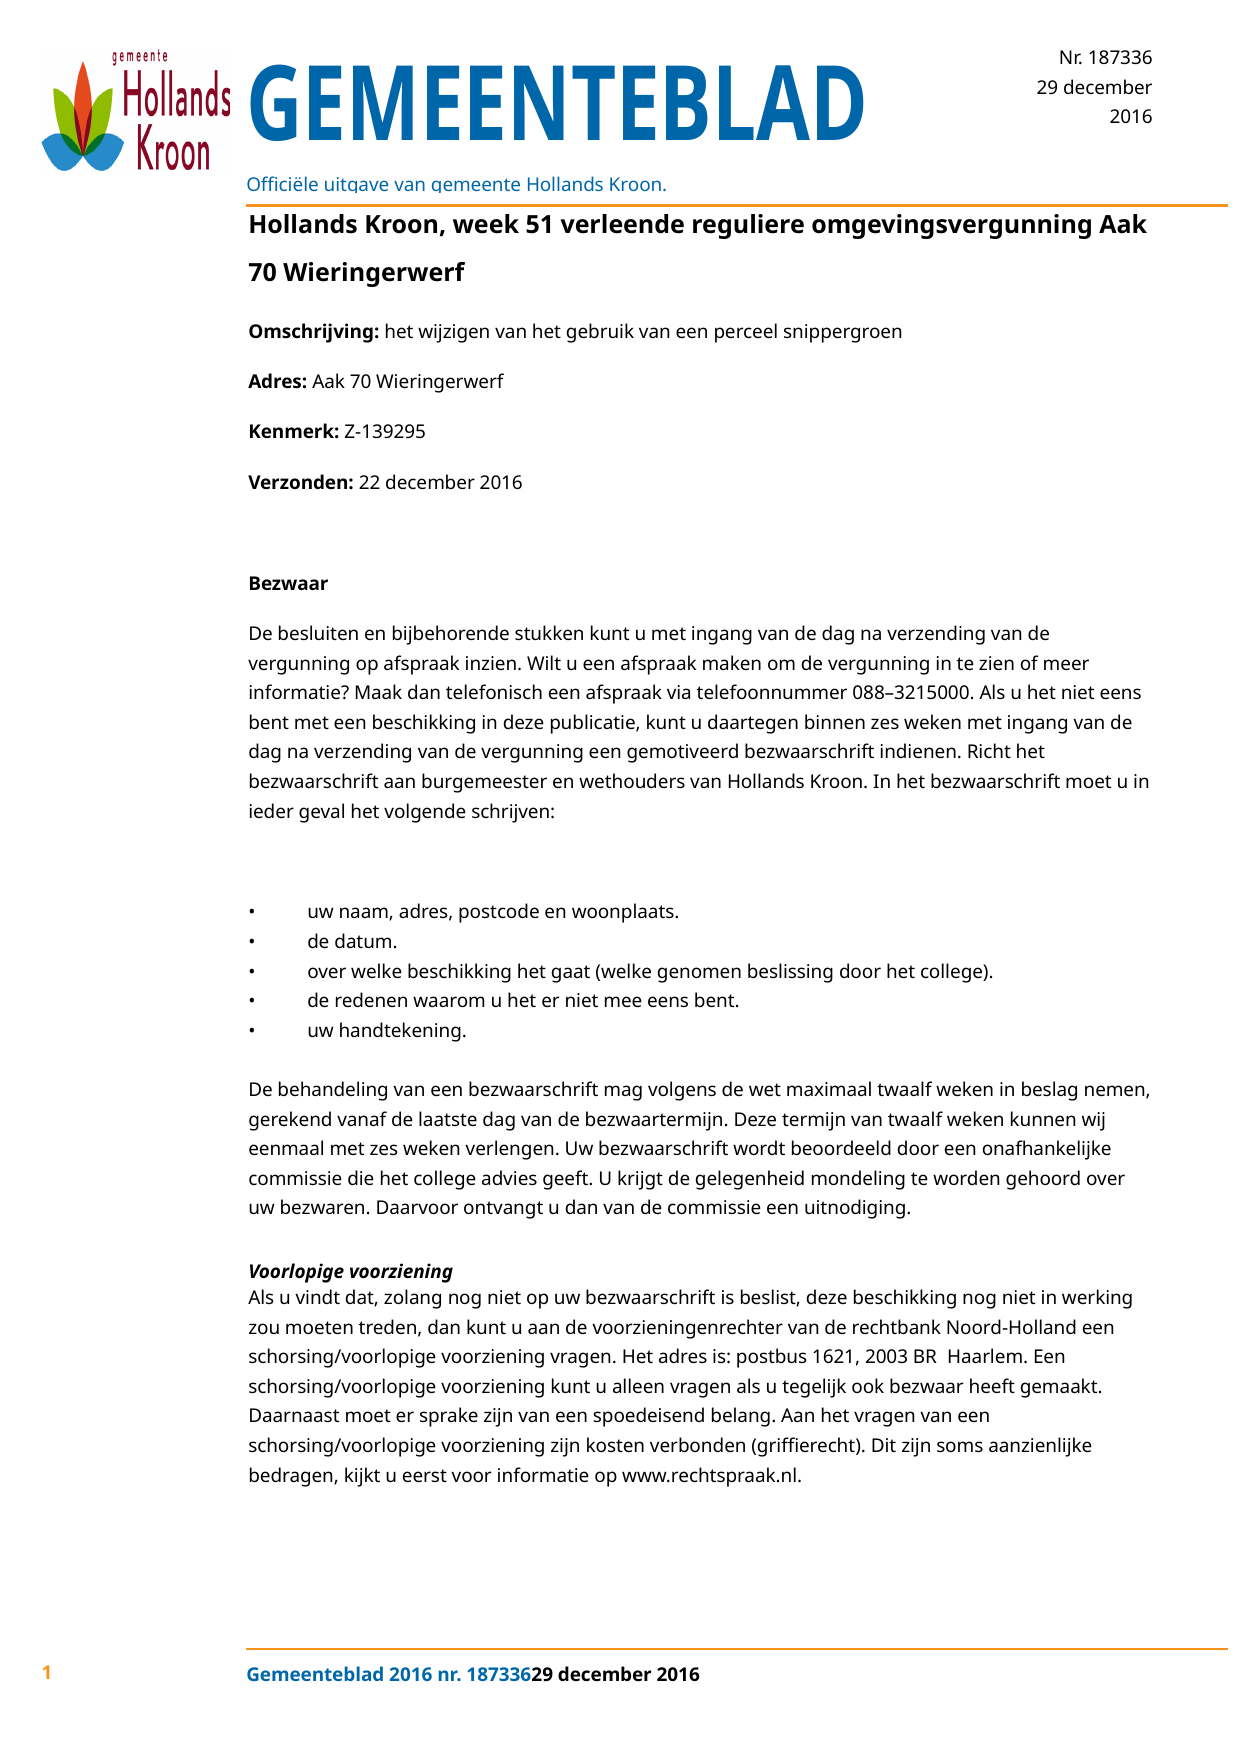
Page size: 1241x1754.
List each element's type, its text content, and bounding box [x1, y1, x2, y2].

list uw handtekening. [248, 1017, 1152, 1043]
text Adres: Aak 70 Wieringerwerf [248, 368, 1152, 394]
picture [41, 47, 231, 172]
list de redenen waarom u het er niet mee eens bent. [248, 987, 1152, 1013]
text Voorlopige voorziening [248, 1258, 1152, 1284]
list over welke beschikking het gaat (welke genomen beslissing door het college). [248, 958, 1152, 984]
text Kenmerk: Z-139295 [248, 419, 1152, 444]
text Als u vindt dat, zolang nog niet op uw bezwaarschrift is beslist, deze beschikking nog niet in werking zou moeten treden, dan kunt u aan de voorzieningenrechter van de rechtbank Noord-Holland een schorsing/voorlopige voorziening vragen. Het adres is: postbus 1621, 2003 BR Haarlem. Een schorsing/voorlopige voorziening kunt u alleen vragen als u tegelijk ook bezwaar heeft gemaakt. Daarnaast moet er sprake zijn van een spoedeisend belang. Aan het vragen van een schorsing/voorlopige voorziening zijn kosten verbonden (griffierecht). Dit zijn soms aanzienlijke bedragen, kijkt u eerst voor informatie op www.rechtspraak.nl. [248, 1284, 1152, 1487]
list de datum. [248, 928, 1152, 954]
text Bezwaar [248, 570, 1152, 596]
text Omschrijving: het wijzigen van het gebruik van een perceel snippergroen [248, 318, 1152, 344]
list uw naam, adres, postcode en woonplaats. [248, 899, 1152, 924]
text De behandeling van een bezwaarschrift mag volgens de wet maximaal twaalf weken in beslag nemen, gerekend vanaf de laatste dag van de bezwaartermijn. Deze termijn van twaalf weken kunnen wij eenmaal met zes weken verlengen. Uw bezwaarschrift wordt beoordeeld door een onafhankelijke commissie die het college advies geeft. U krijgt de gelegenheid mondeling te worden gehoord over uw bezwaren. Daarvoor ontvangt u dan van de commissie een uitnodiging. [248, 1076, 1152, 1220]
text De besluiten en bijbehorende stukken kunt u met ingang van de dag na verzending van de vergunning op afspraak inzien. Wilt u een afspraak maken om de vergunning in te zien of meer informatie? Maak dan telefonisch een afspraak via telefoonnummer 088–3215000. Als u het niet eens bent met een beschikking in deze publicatie, kunt u daartegen binnen zes weken met ingang van de dag na verzending van de vergunning een gemotiveerd bezwaarschrift indienen. Richt het bezwaarschrift aan burgemeester en wethouders van Hollands Kroon. In het bezwaarschrift moet u in ieder geval het volgende schrijven: [248, 620, 1152, 824]
text Verzonden: 22 december 2016 [248, 469, 1152, 495]
text Hollands Kroon, week 51 verleende reguliere omgevingsvergunning Aak 70 Wieringerwerf [248, 207, 1152, 288]
